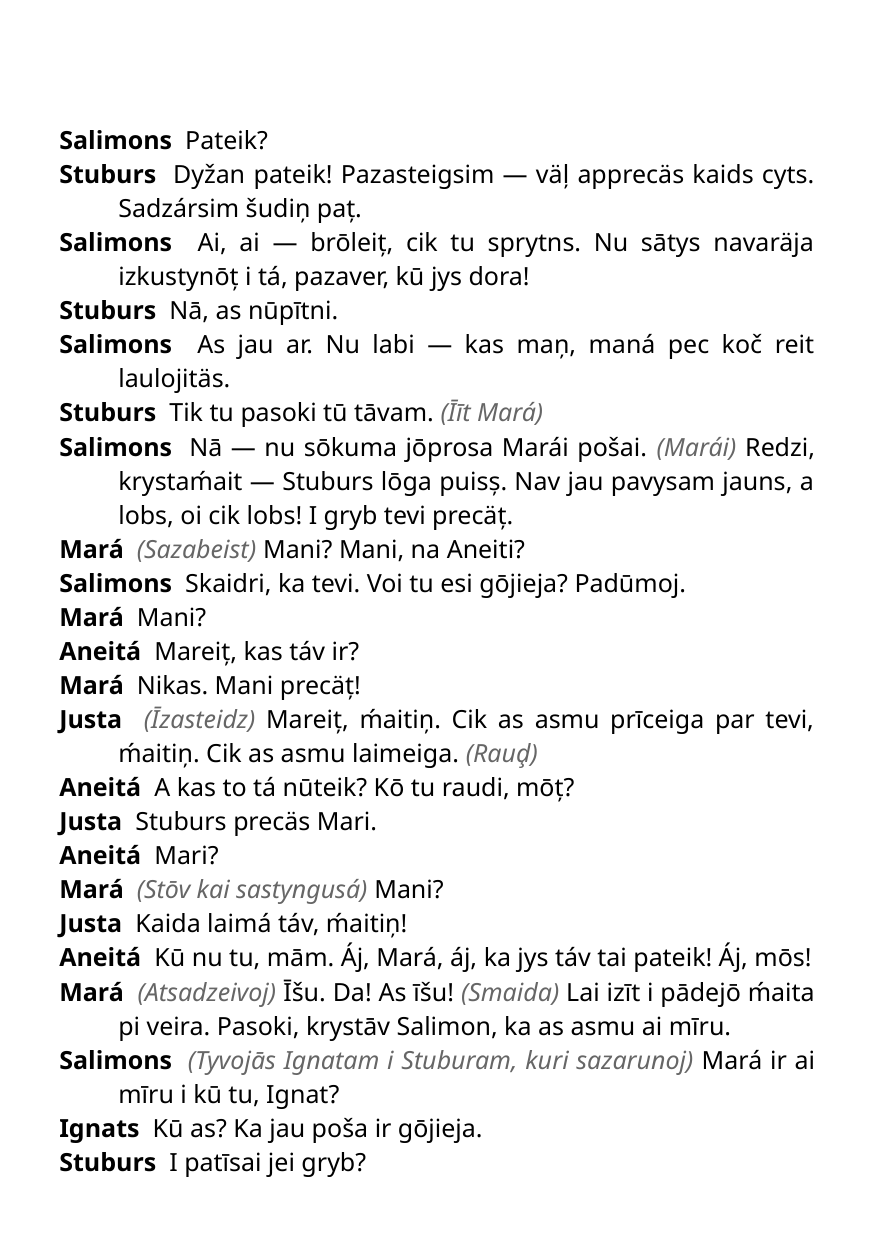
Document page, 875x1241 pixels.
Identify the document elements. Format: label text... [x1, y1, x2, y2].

text Salimons Pateik? [59, 123, 815, 157]
text Salimons Ai, ai — brōleiț, cik tu sprytns. Nu sātys navaräja izkustynōț i tá, pazaver, kū jys dora! [59, 225, 815, 293]
text Salimons As jau ar. Nu labi — kas maņ, maná pec koč reit laulojitäs. [59, 327, 815, 395]
text Mará Mani? [59, 599, 815, 633]
text Aneitá Mari? [59, 838, 815, 872]
text Stuburs Tik tu pasoki tū tāvam. (Īīt Mará) [59, 395, 815, 429]
text Aneitá Kū nu tu, mām. Áj, Mará, áj, ka jys táv tai pateik! Áj, mōs! [59, 940, 815, 974]
text Mará Nikas. Mani precäț! [59, 668, 815, 702]
text Salimons (Tyvojās Ignatam i Stuburam, kuri sazarunoj) Mará ir ai mīru i kū tu, Ignat? [59, 1042, 815, 1110]
text Justa Stuburs precäs Mari. [59, 804, 815, 838]
text Aneitá Mareiț, kas táv ir? [59, 633, 815, 668]
text Stuburs Nā, as nūpītni. [59, 293, 815, 327]
text Justa Kaida laimá táv, ḿaitiņ! [59, 906, 815, 940]
text Ignats Kū as? Ka jau poša ir gōjieja. [59, 1110, 815, 1144]
text Mará (Atsadzeivoj) Īšu. Da! As īšu! (Smaida) Lai izīt i pādejō ḿaita pi veira. Pasoki, krystāv Salimon, ka as asmu ai mīru. [59, 974, 815, 1042]
text Salimons Skaidri, ka tevi. Voi tu esi gōjieja? Padūmoj. [59, 565, 815, 599]
text Stuburs Dyžan pateik! Pazasteigsim — väļ apprecäs kaids cyts. Sadzársim šudiņ paț. [59, 157, 815, 225]
text Aneitá A kas to tá nūteik? Kō tu raudi, mōț? [59, 770, 815, 804]
text Mará (Stōv kai sastyngusá) Mani? [59, 872, 815, 906]
text Stuburs I patīsai jei gryb? [59, 1144, 815, 1178]
text Salimons Nā — nu sōkuma jōprosa Marái pošai. (Marái) Redzi, krystaḿait — Stuburs lōga puisș. Nav jau pavysam jauns, a lobs, oi cik lobs! I gryb tevi precäț. [59, 429, 815, 531]
text Justa (Īzasteidz) Mareiț, ḿaitiņ. Cik as asmu prīceiga par tevi, ḿaitiņ. Cik as asmu laimeiga. (Rauḑ) [59, 702, 815, 770]
text Mará (Sazabeist) Mani? Mani, na Aneiti? [59, 531, 815, 565]
